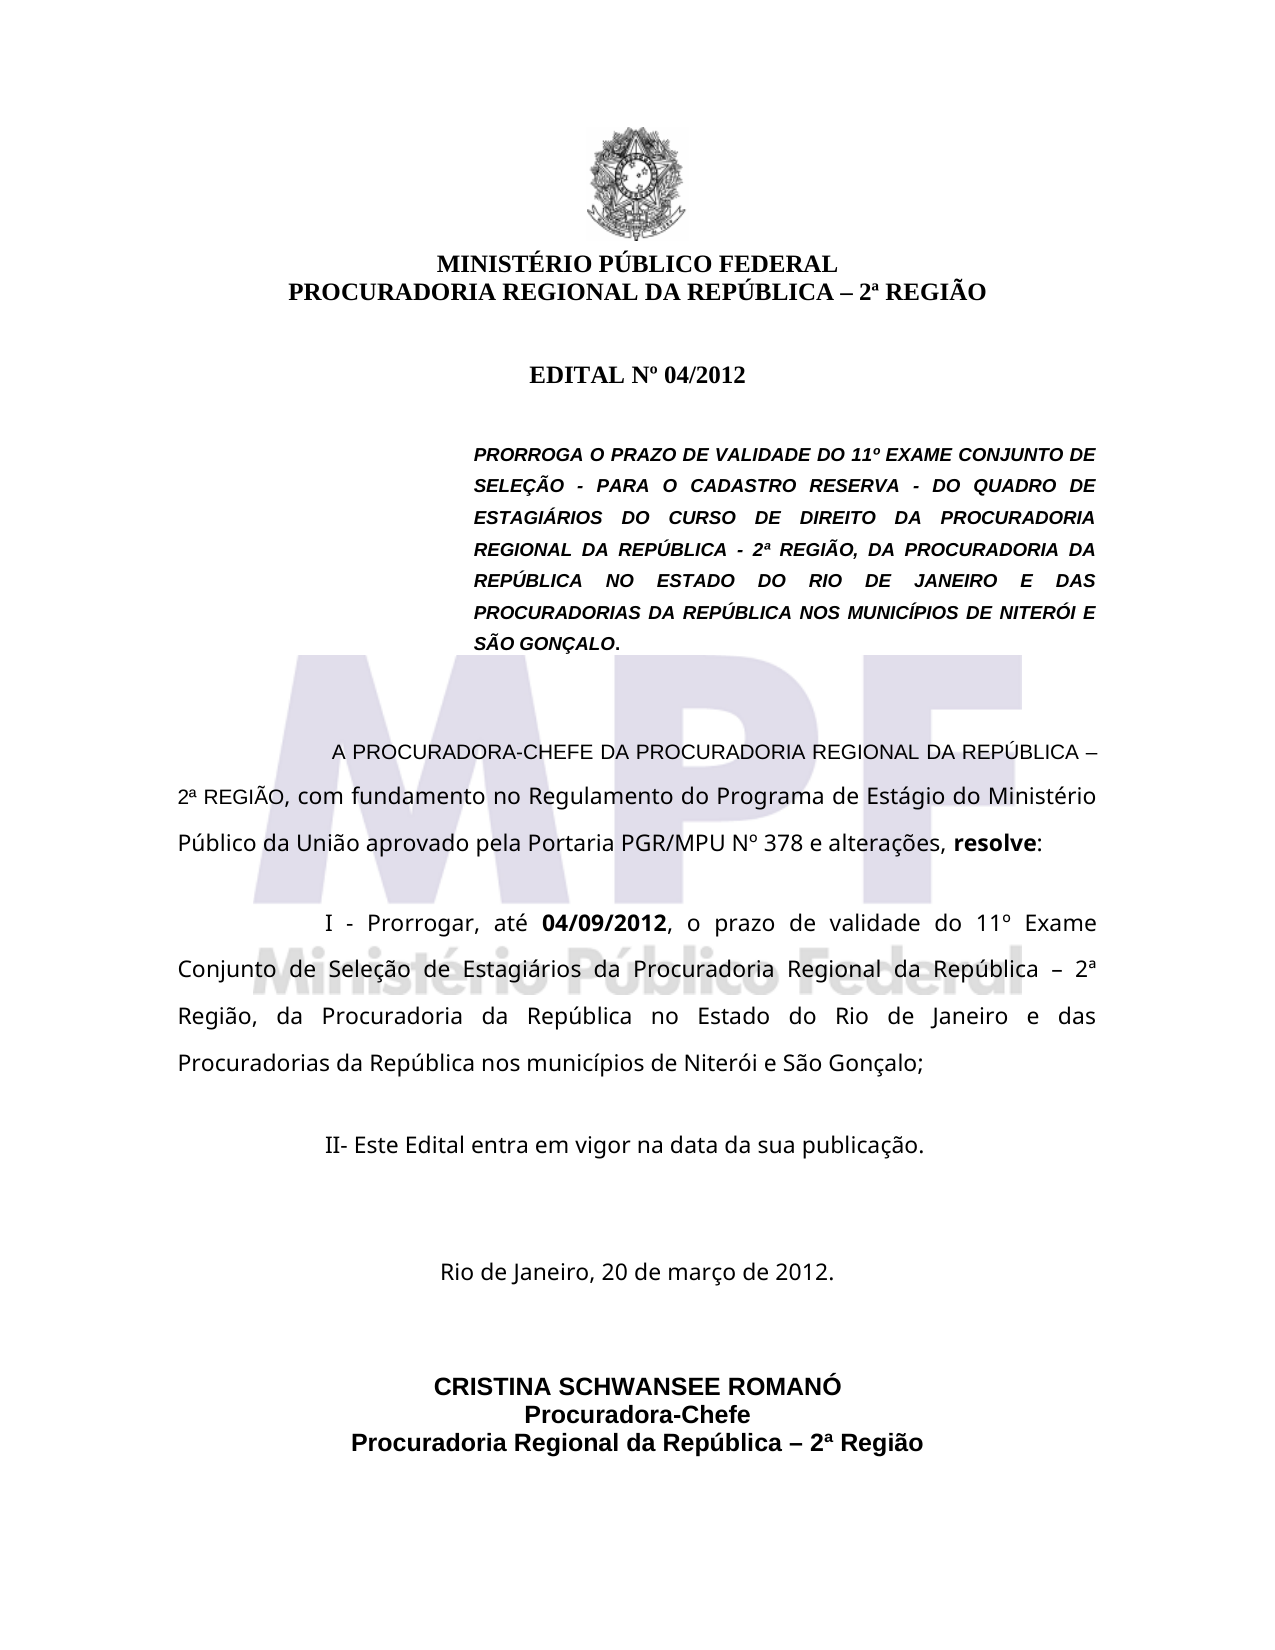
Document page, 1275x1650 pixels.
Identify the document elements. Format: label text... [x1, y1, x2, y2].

subtitle Procuradoria Regional da República – 2ª Região [177, 1429, 1098, 1457]
text I - Prorrogar, até 04/09/2012, o prazo de validade do 11º Exame Conjunto de Seleção de Estagiários da Procuradoria Regional da República – 2ª Região, da Procuradoria da República no Estado do Rio de Janeiro e das Procuradorias da República nos municípios de Niterói e São Gonçalo; [177, 907, 1098, 1078]
text MINISTÉRIO PÚBLICO FEDERAL [177, 250, 1098, 278]
text Rio de Janeiro, 20 de março de 2012. [177, 1256, 1098, 1287]
text PROCURADORIA REGIONAL DA REPÚBLICA – 2ª REGIÃO [177, 278, 1098, 305]
subtitle Procuradora-Chefe [177, 1401, 1098, 1429]
text CRISTINA SCHWANSEE ROMANÓ [177, 1373, 1098, 1401]
picture [253, 655, 1022, 741]
text EDITAL Nº 04/2012 [177, 361, 1098, 389]
text A PROCURADORA-CHEFE DA PROCURADORIA REGIONAL DA REPÚBLICA – 2ª REGIÃO, com fundamento no Regulamento do Programa de Estágio do Ministério Público da União aprovado pela Portaria PGR/MPU Nº 378 e alterações, resolve: [177, 741, 1098, 858]
text II- Este Edital entra em vigor na data da sua publicação. [177, 1129, 1098, 1161]
picture [253, 858, 1022, 907]
text PRORROGA O PRAZO DE VALIDADE DO 11º EXAME CONJUNTO DE SELEÇÃO - PARA O CADASTRO RESERVA - DO QUADRO DE ESTAGIÁRIOS DO CURSO DE DIREITO DA PROCURADORIA REGIONAL DA REPÚBLICA - 2ª REGIÃO, DA PROCURADORIA DA REPÚBLICA NO ESTADO DO RIO DE JANEIRO E DAS PROCURADORIAS DA REPÚBLICA NOS MUNICÍPIOS DE NITERÓI E SÃO GONÇALO. [473, 444, 1098, 655]
